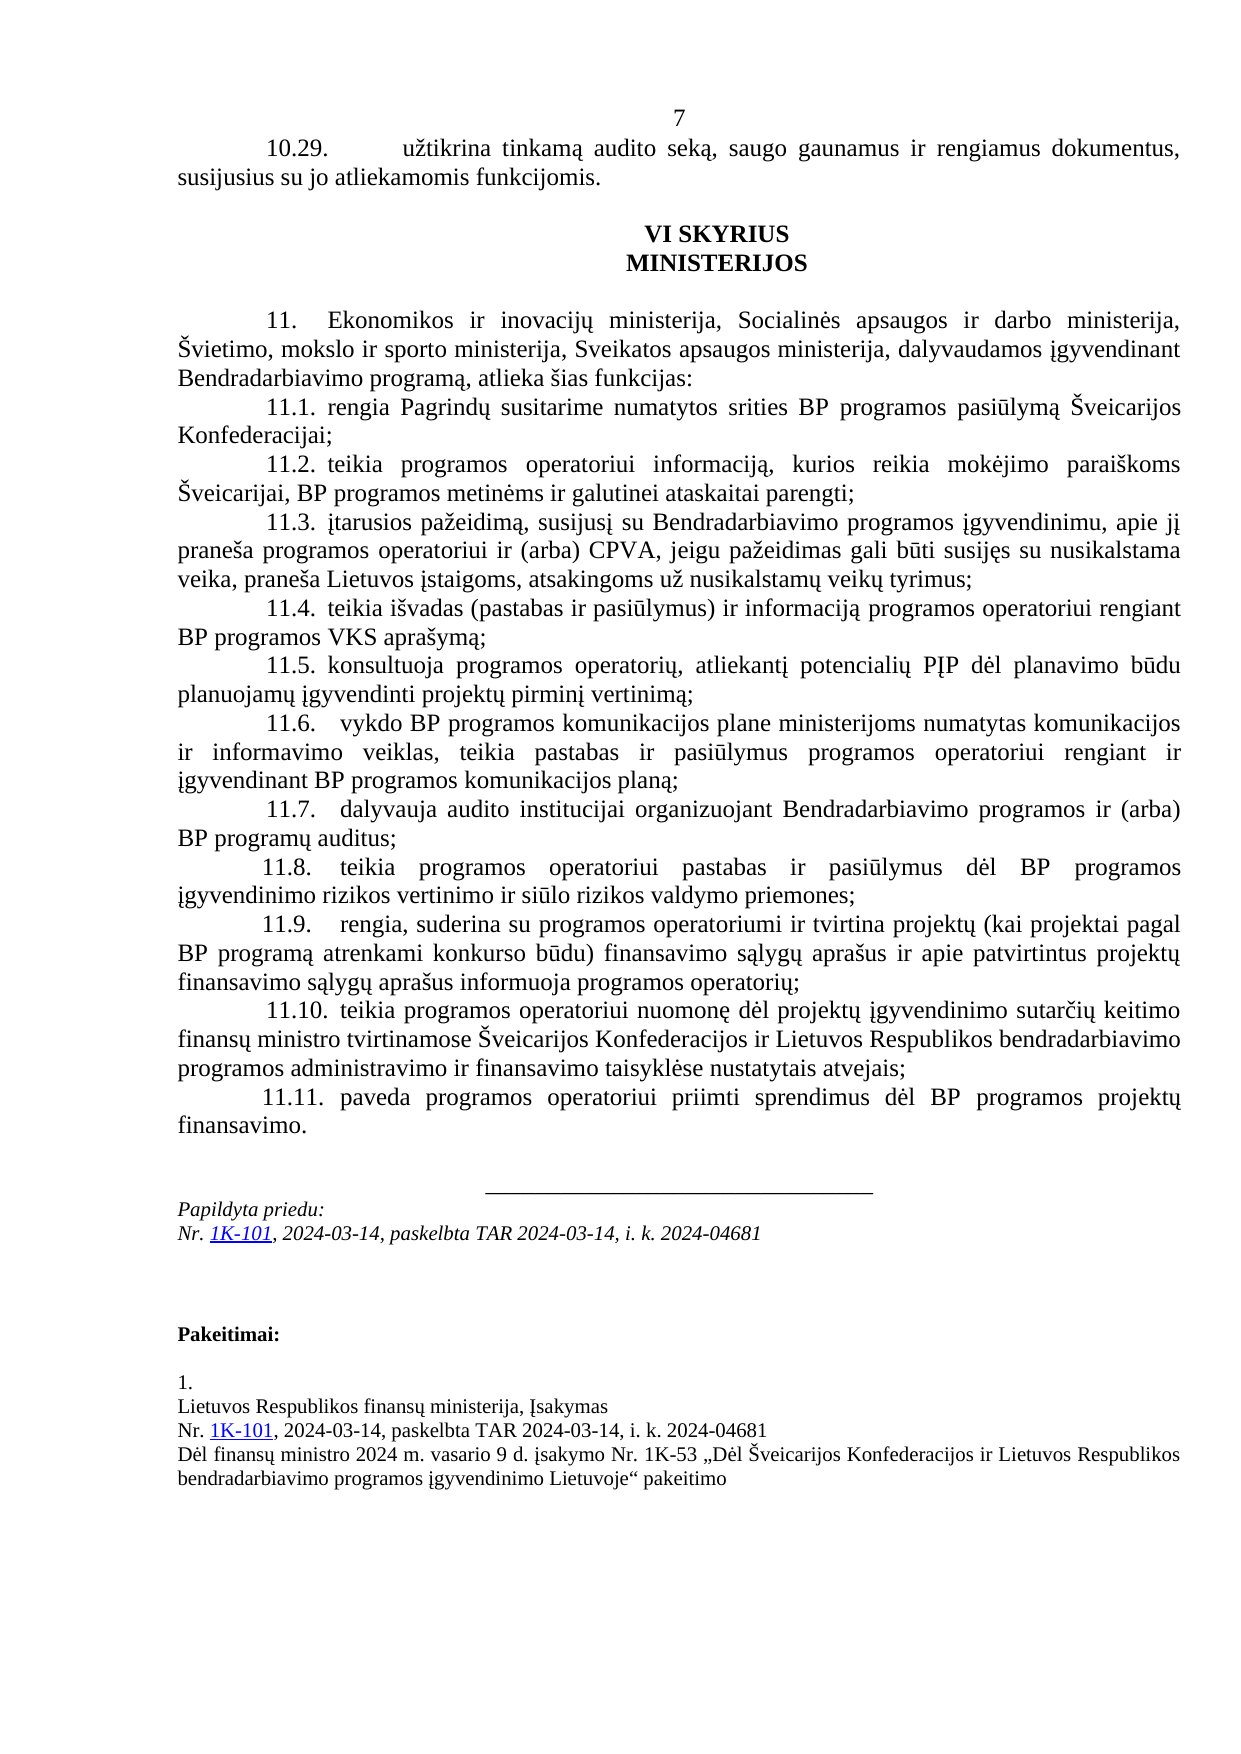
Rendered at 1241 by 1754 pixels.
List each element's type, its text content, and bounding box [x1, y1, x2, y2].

text 11.11. paveda programos operatoriui priimti sprendimus dėl BP programos projektų finansavimo. [177, 1082, 1181, 1139]
text 11.6. vykdo BP programos komunikacijos plane ministerijoms numatytas komunikacijos ir informavimo veiklas, teikia pastabas ir pasiūlymus programos operatoriui rengiant ir įgyvendinant BP programos komunikacijos planą; [177, 708, 1181, 794]
text 11. Ekonomikos ir inovacijų ministerija, Socialinės apsaugos ir darbo ministerija, Švietimo, mokslo ir sporto ministerija, Sveikatos apsaugos ministerija, dalyvaudamos įgyvendinant Bendradarbiavimo programą, atlieka šias funkcijas: [177, 305, 1181, 392]
text 11.3. įtarusios pažeidimą, susijusį su Bendradarbiavimo programos įgyvendinimu, apie jį praneša programos operatoriui ir (arba) CPVA, jeigu pažeidimas gali būti susijęs su nusikalstama veika, praneša Lietuvos įstaigoms, atsakingoms už nusikalstamų veikų tyrimus; [177, 507, 1181, 593]
text Lietuvos Respublikos finansų ministerija, Įsakymas [177, 1394, 1181, 1418]
text 11.9. rengia, suderina su programos operatoriumi ir tvirtina projektų (kai projektai pagal BP programą atrenkami konkurso būdu) finansavimo sąlygų aprašus ir apie patvirtintus projektų finansavimo sąlygų aprašus informuoja programos operatorių; [177, 909, 1181, 995]
text Nr. 1K-101, 2024-03-14, paskelbta TAR 2024-03-14, i. k. 2024-04681 [177, 1221, 1181, 1245]
text Dėl finansų ministro 2024 m. vasario 9 d. įsakymo Nr. 1K-53 „Dėl Šveicarijos Konfederacijos ir Lietuvos Respublikos bendradarbiavimo programos įgyvendinimo Lietuvoje“ pakeitimo [177, 1442, 1181, 1490]
text Papildyta priedu: [177, 1197, 1181, 1221]
text 10.29. užtikrina tinkamą audito seką, saugo gaunamus ir rengiamus dokumentus, susijusius su jo atliekamomis funkcijomis. [177, 133, 1181, 190]
text 11.5. konsultuoja programos operatorių, atliekantį potencialių PĮP dėl planavimo būdu planuojamų įgyvendinti projektų pirminį vertinimą; [177, 650, 1181, 708]
text MINISTERIJOS [252, 248, 1181, 277]
text 11.4. teikia išvadas (pastabas ir pasiūlymus) ir informaciją programos operatoriui rengiant BP programos VKS aprašymą; [177, 593, 1181, 650]
text 11.8. teikia programos operatoriui pastabas ir pasiūlymus dėl BP programos įgyvendinimo rizikos vertinimo ir siūlo rizikos valdymo priemones; [177, 852, 1181, 909]
text VI SKYRIUS [252, 219, 1181, 248]
text 11.1. rengia Pagrindų susitarime numatytos srities BP programos pasiūlymą Šveicarijos Konfederacijai; [177, 392, 1181, 449]
text Pakeitimai: [177, 1322, 1181, 1346]
text Nr. 1K-101, 2024-03-14, paskelbta TAR 2024-03-14, i. k. 2024-04681 [177, 1418, 1181, 1442]
text 1. [177, 1370, 1181, 1394]
text 11.7. dalyvauja audito institucijai organizuojant Bendradarbiavimo programos ir (arba) BP programų auditus; [177, 794, 1181, 852]
text 11.10. teikia programos operatoriui nuomonę dėl projektų įgyvendinimo sutarčių keitimo finansų ministro tvirtinamose Šveicarijos Konfederacijos ir Lietuvos Respublikos bendradarbiavimo programos administravimo ir finansavimo taisyklėse nustatytais atvejais; [177, 995, 1181, 1082]
text 11.2. teikia programos operatoriui informaciją, kurios reikia mokėjimo paraiškoms Šveicarijai, BP programos metinėms ir galutinei ataskaitai parengti; [177, 449, 1181, 507]
text _______________________________ [177, 1168, 1181, 1197]
